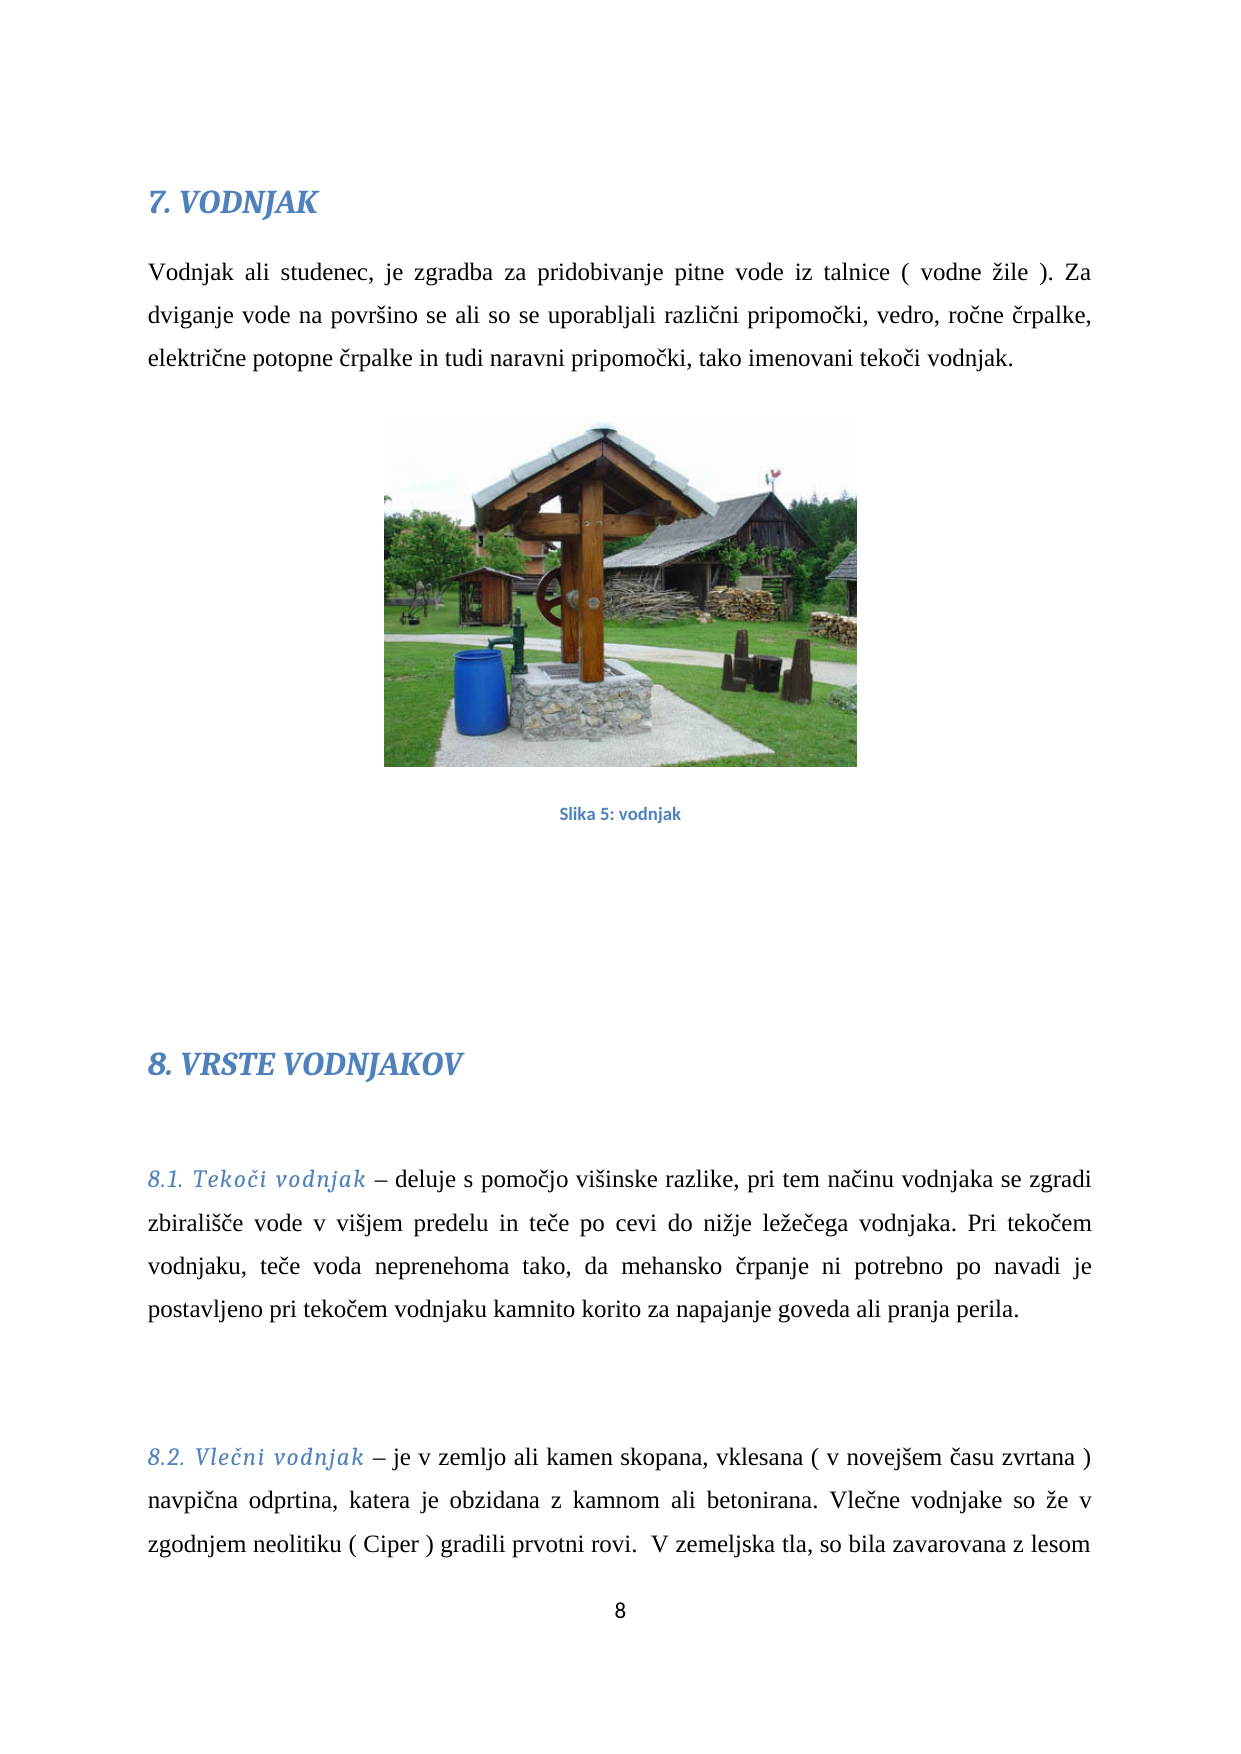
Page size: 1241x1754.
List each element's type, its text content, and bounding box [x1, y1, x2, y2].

subtitle 7. VODNJAK [148, 184, 1093, 222]
picture [384, 415, 857, 767]
text Vodnjak ali studenec, je zgradba za pridobivanje pitne vode iz talnice ( vodne žile ). Za dviganje vode na površino se ali so se uporabljali različni pripomočki, vedro, ročne črpalke, električne potopne črpalke in tudi naravni pripomočki, tako imenovani tekoči vodnjak. [148, 257, 1093, 372]
text 8.1. Tekoči vodnjak – deluje s pomočjo višinske razlike, pri tem načinu vodnjaka se zgradi zbirališče vode v višjem predelu in teče po cevi do nižje ležečega vodnjaka. Pri tekočem vodnjaku, teče voda neprenehoma tako, da mehansko črpanje ni potrebno po navadi je postavljeno pri tekočem vodnjaku kamnito korito za napajanje goveda ali pranja perila. [148, 1164, 1093, 1323]
text 8.2. Vlečni vodnjak – je v zemljo ali kamen skopana, vklesana ( v novejšem času zvrtana ) navpična odprtina, katera je obzidana z kamnom ali betonirana. Vlečne vodnjake so že v zgodnjem neolitiku ( Ciper ) gradili prvotni rovi. V zemeljska tla, so bila zavarovana z lesom [148, 1442, 1093, 1557]
text Slika 5: vodnjak [148, 802, 1093, 825]
subtitle 8. VRSTE VODNJAKOV [148, 1045, 1093, 1084]
